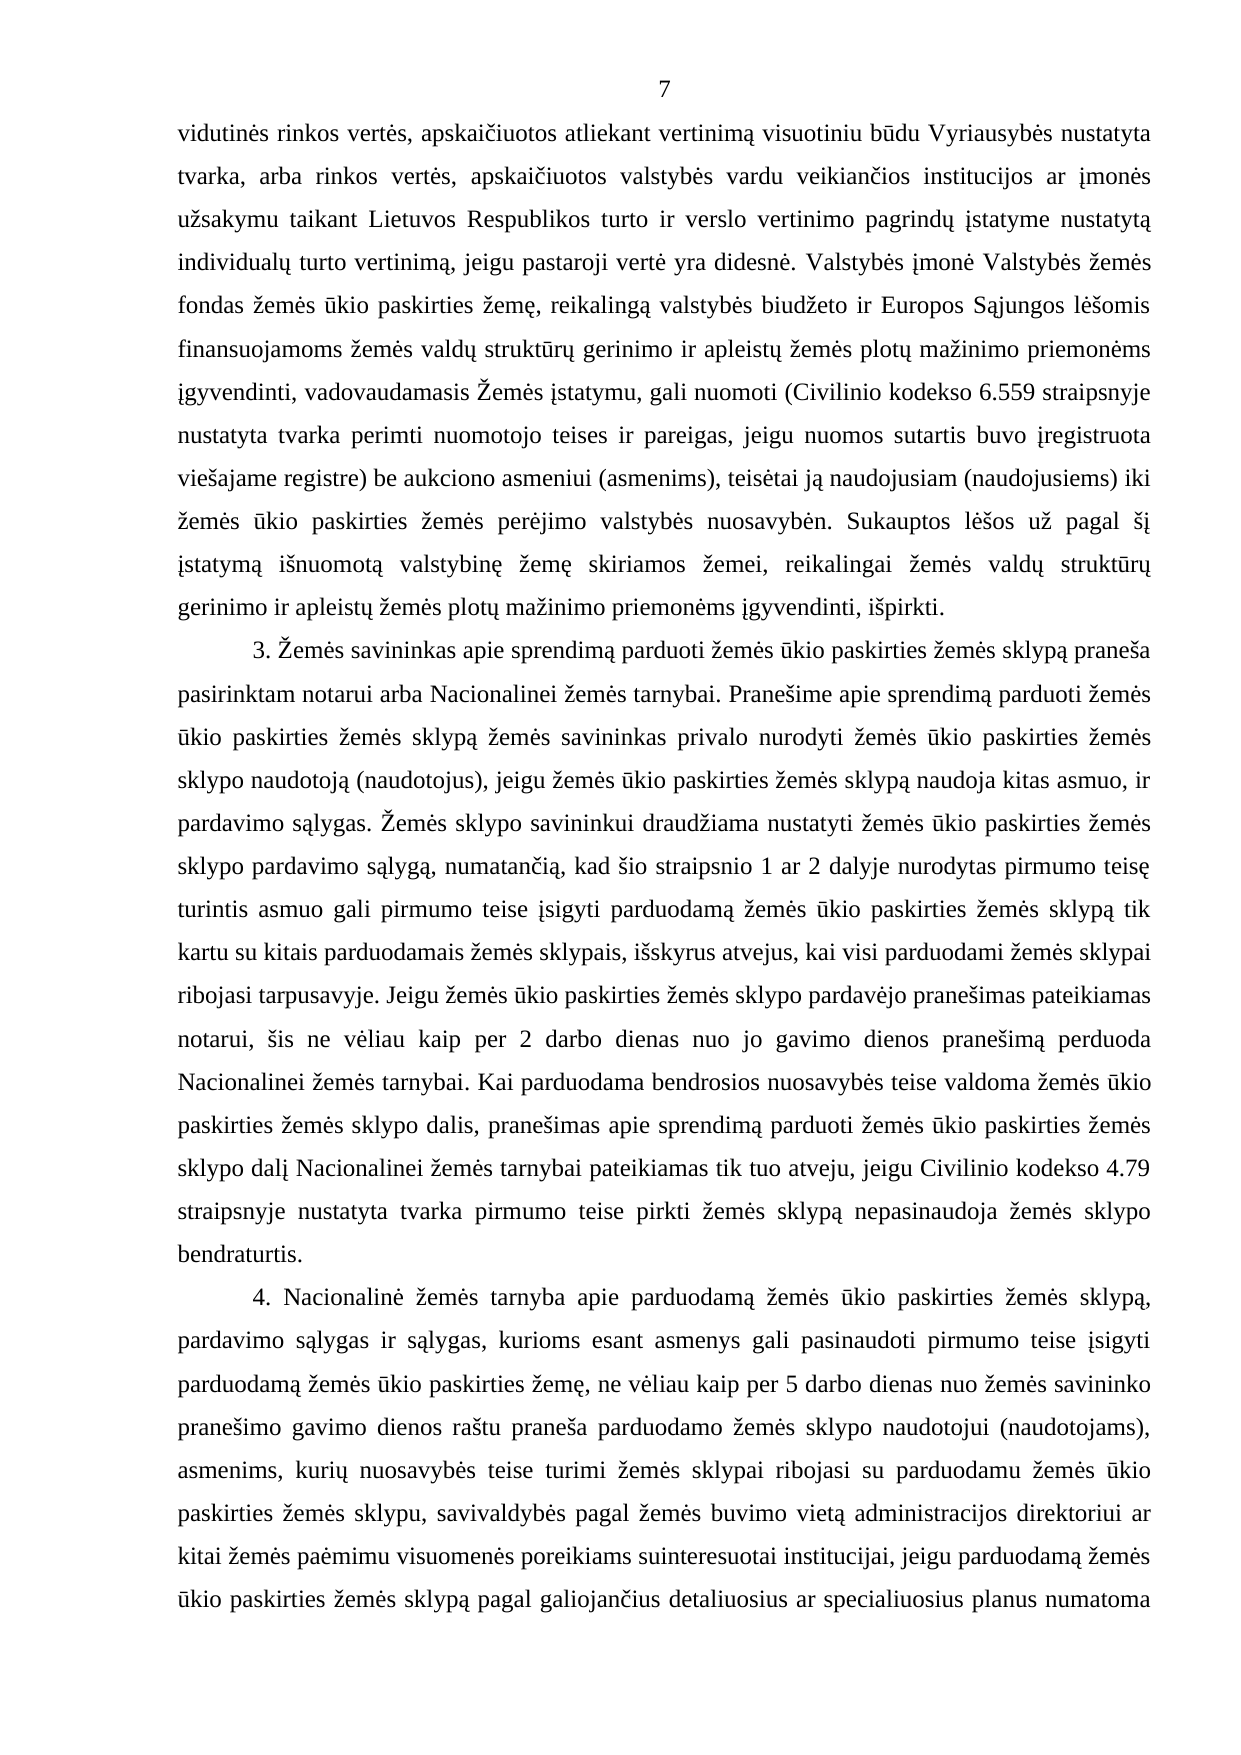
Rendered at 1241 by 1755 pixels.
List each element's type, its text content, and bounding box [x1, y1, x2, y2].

text 3. Žemės savininkas apie sprendimą parduoti žemės ūkio paskirties žemės sklypą praneša pasirinktam notarui arba Nacionalinei žemės tarnybai. Pranešime apie sprendimą parduoti žemės ūkio paskirties žemės sklypą žemės savininkas privalo nurodyti žemės ūkio paskirties žemės sklypo naudotoją (naudotojus), jeigu žemės ūkio paskirties žemės sklypą naudoja kitas asmuo, ir pardavimo sąlygas. Žemės sklypo savininkui draudžiama nustatyti žemės ūkio paskirties žemės sklypo pardavimo sąlygą, numatančią, kad šio straipsnio 1 ar 2 dalyje nurodytas pirmumo teisę turintis asmuo gali pirmumo teise įsigyti parduodamą žemės ūkio paskirties žemės sklypą tik kartu su kitais parduodamais žemės sklypais, išskyrus atvejus, kai visi parduodami žemės sklypai ribojasi tarpusavyje. Jeigu žemės ūkio paskirties žemės sklypo pardavėjo pranešimas pateikiamas notarui, šis ne vėliau kaip per 2 darbo dienas nuo jo gavimo dienos pranešimą perduoda Nacionalinei žemės tarnybai. Kai parduodama bendrosios nuosavybės teise valdoma žemės ūkio paskirties žemės sklypo dalis, pranešimas apie sprendimą parduoti žemės ūkio paskirties žemės sklypo dalį Nacionalinei žemės tarnybai pateikiamas tik tuo atveju, jeigu Civilinio kodekso 4.79 straipsnyje nustatyta tvarka pirmumo teise pirkti žemės sklypą nepasinaudoja žemės sklypo bendraturtis. [177, 636, 1152, 1268]
text vidutinės rinkos vertės, apskaičiuotos atliekant vertinimą visuotiniu būdu Vyriausybės nustatyta tvarka, arba rinkos vertės, apskaičiuotos valstybės vardu veikiančios institucijos ar įmonės užsakymu taikant Lietuvos Respublikos turto ir verslo vertinimo pagrindų įstatyme nustatytą individualų turto vertinimą, jeigu pastaroji vertė yra didesnė. Valstybės įmonė Valstybės žemės fondas žemės ūkio paskirties žemę, reikalingą valstybės biudžeto ir Europos Sąjungos lėšomis finansuojamoms žemės valdų struktūrų gerinimo ir apleistų žemės plotų mažinimo priemonėms įgyvendinti, vadovaudamasis Žemės įstatymu, gali nuomoti (Civilinio kodekso 6.559 straipsnyje nustatyta tvarka perimti nuomotojo teises ir pareigas, jeigu nuomos sutartis buvo įregistruota viešajame registre) be aukciono asmeniui (asmenims), teisėtai ją naudojusiam (naudojusiems) iki žemės ūkio paskirties žemės perėjimo valstybės nuosavybėn. Sukauptos lėšos už pagal šį įstatymą išnuomotą valstybinę žemę skiriamos žemei, reikalingai žemės valdų struktūrų gerinimo ir apleistų žemės plotų mažinimo priemonėms įgyvendinti, išpirkti. [177, 118, 1152, 621]
text 4. Nacionalinė žemės tarnyba apie parduodamą žemės ūkio paskirties žemės sklypą, pardavimo sąlygas ir sąlygas, kurioms esant asmenys gali pasinaudoti pirmumo teise įsigyti parduodamą žemės ūkio paskirties žemę, ne vėliau kaip per 5 darbo dienas nuo žemės savininko pranešimo gavimo dienos raštu praneša parduodamo žemės sklypo naudotojui (naudotojams), asmenims, kurių nuosavybės teise turimi žemės sklypai ribojasi su parduodamu žemės ūkio paskirties žemės sklypu, savivaldybės pagal žemės buvimo vietą administracijos direktoriui ar kitai žemės paėmimu visuomenės poreikiams suinteresuotai institucijai, jeigu parduodamą žemės ūkio paskirties žemės sklypą pagal galiojančius detaliuosius ar specialiuosius planus numatoma [177, 1282, 1152, 1613]
